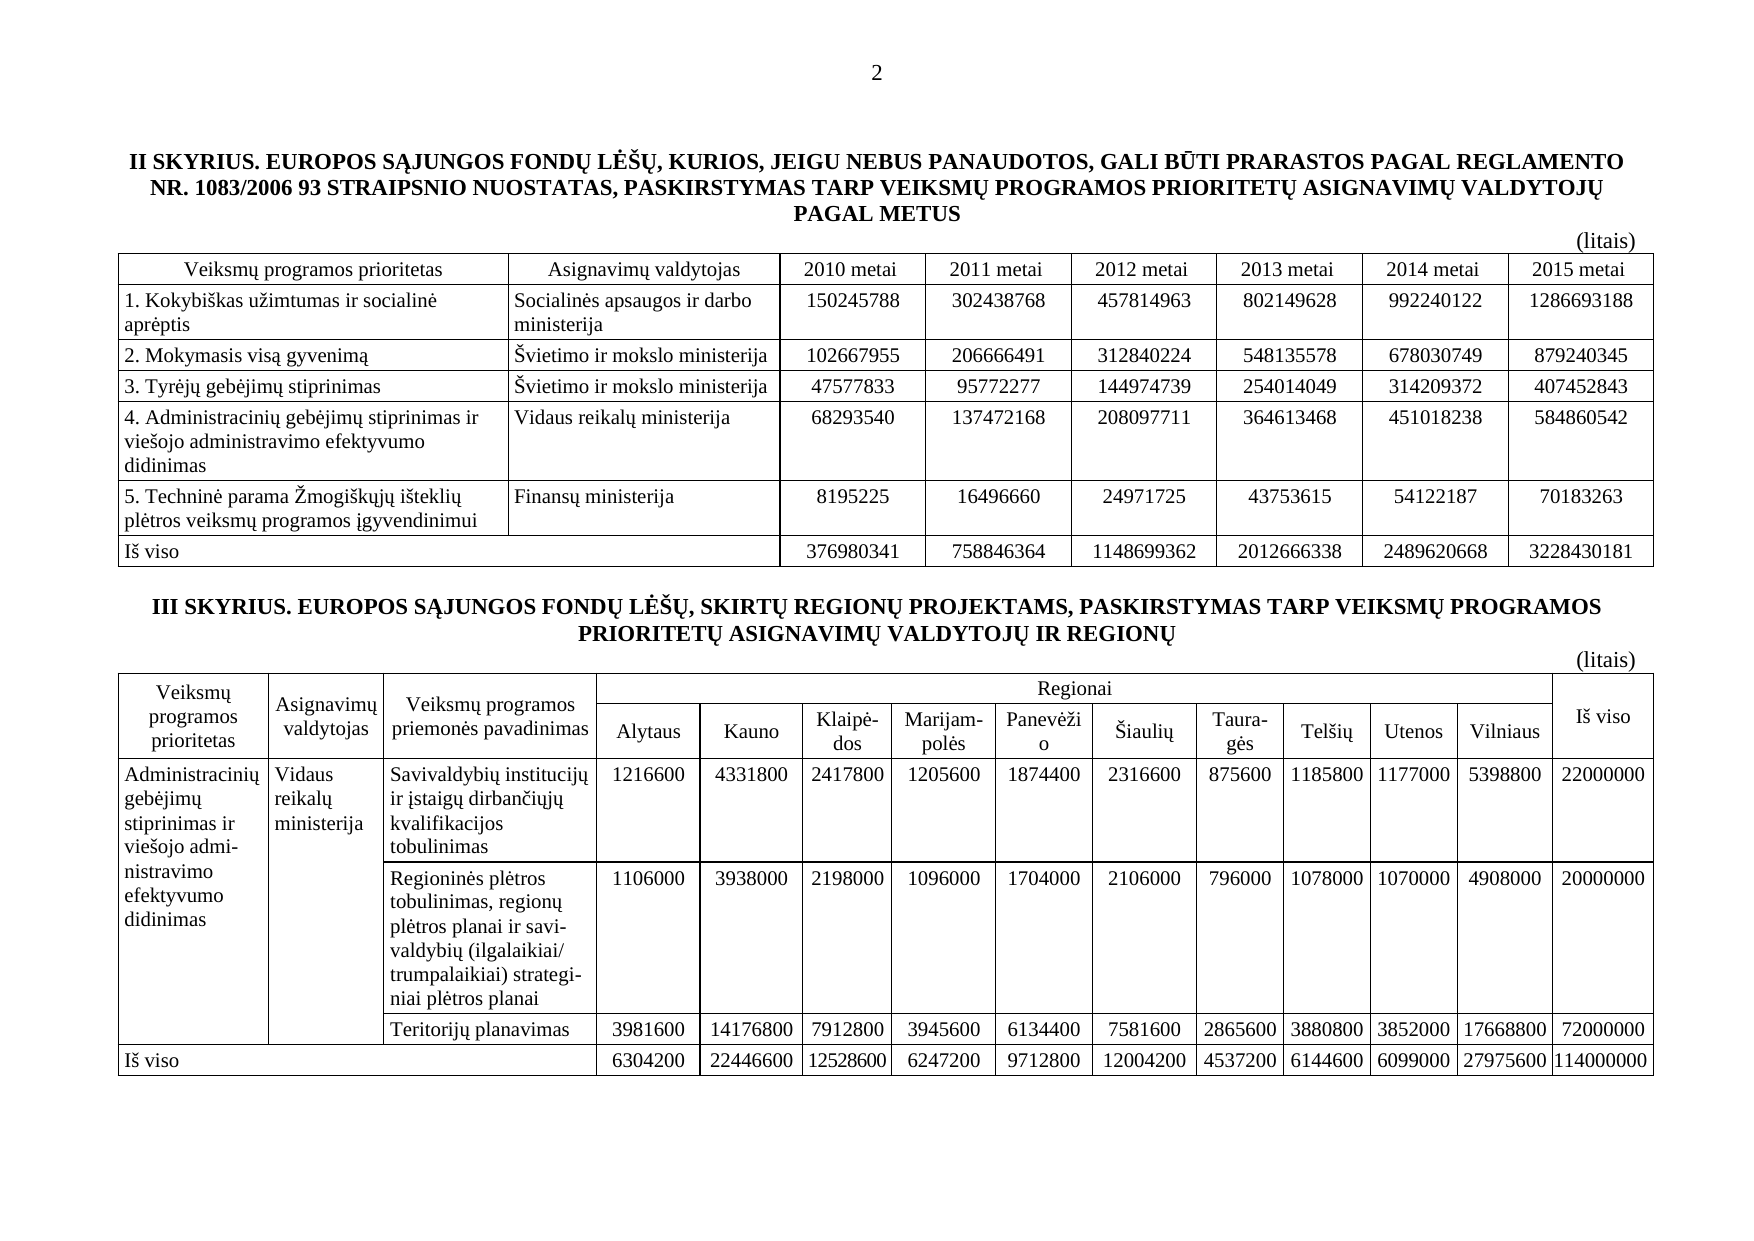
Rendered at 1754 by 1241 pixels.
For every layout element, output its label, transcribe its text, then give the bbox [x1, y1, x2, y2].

table_cell 7912800 [803, 1014, 891, 1044]
table_cell Iš viso [119, 1045, 596, 1074]
table_cell Vidaus reikalų ministerija [269, 759, 383, 1044]
table_cell 678030749 [1363, 340, 1508, 370]
table_cell 68293540 [781, 402, 925, 480]
table_cell 3880800 [1284, 1014, 1370, 1044]
table_cell 70183263 [1509, 481, 1653, 535]
table_cell 451018238 [1363, 402, 1508, 480]
table_cell 3945600 [892, 1014, 995, 1044]
table_cell 302438768 [926, 285, 1071, 339]
table_cell 1874400 [996, 759, 1092, 861]
table_header 2012 metai [1072, 254, 1216, 284]
table_cell 6099000 [1371, 1045, 1457, 1074]
table_cell Administracinių gebėjimų stiprinimas ir viešojo admi­nistravimo efektyvumo didinimas [119, 759, 268, 1044]
table_cell 1078000 [1284, 863, 1370, 1013]
table_cell 6144600 [1284, 1045, 1370, 1074]
table_cell 14176800 [701, 1014, 802, 1044]
table_cell 102667955 [781, 340, 925, 370]
table_cell Kauno [701, 704, 802, 758]
table_cell Teritorijų planavimas [384, 1014, 596, 1044]
table_header 2010 metai [781, 254, 925, 284]
table_cell Švietimo ir mokslo ministerija [509, 340, 779, 370]
table_cell 2. Mokymasis visą gyvenimą [119, 340, 508, 370]
subtitle II SKYRIUS. Europos Sąjungos fondų lėšų, kurios, jeigu nebus panaudotos, gali būti prarastos pagal reglamento Nr. 1083/2006 93 straipsnio nuostatas, paskirstymas tarp veiksmų programos prioritetų asignavimų valdytojų pagal metus [118, 148, 1636, 227]
table_cell 12004200 [1093, 1045, 1196, 1074]
table_cell 1096000 [892, 863, 995, 1013]
table_cell 584860542 [1509, 402, 1653, 480]
table_cell Taura­gės [1197, 704, 1283, 758]
table_cell 1148699362 [1072, 536, 1216, 566]
table_cell 144974739 [1072, 371, 1216, 401]
table_cell 95772277 [926, 371, 1071, 401]
table_cell Iš viso [119, 536, 779, 566]
table_cell 114000000 [1553, 1045, 1653, 1074]
table_cell 47577833 [781, 371, 925, 401]
table_cell 457814963 [1072, 285, 1216, 339]
table_cell 407452843 [1509, 371, 1653, 401]
table_cell 364613468 [1217, 402, 1362, 480]
table_header Asignavimų valdytojas [269, 674, 383, 758]
table_cell Šiaulių [1093, 704, 1196, 758]
table_cell 1070000 [1371, 863, 1457, 1013]
table_cell 9712800 [996, 1045, 1092, 1074]
table_cell 1185800 [1284, 759, 1370, 861]
table_header Regionai [597, 674, 1552, 703]
table_header 2013 metai [1217, 254, 1362, 284]
table_cell 24971725 [1072, 481, 1216, 535]
table_cell 6304200 [597, 1045, 699, 1074]
table_cell Utenos [1371, 704, 1457, 758]
table_cell Marijam­­polės [892, 704, 995, 758]
table_cell 137472168 [926, 402, 1071, 480]
table_cell 3228430181 [1509, 536, 1653, 566]
table_cell Vilniaus [1458, 704, 1552, 758]
table_cell Vidaus reikalų ministerija [509, 402, 779, 480]
table_cell 16496660 [926, 481, 1071, 535]
table_cell 879240345 [1509, 340, 1653, 370]
table_cell 1216600 [597, 759, 699, 861]
table_cell 20000000 [1553, 863, 1653, 1013]
table_cell 150245788 [781, 285, 925, 339]
table_cell 254014049 [1217, 371, 1362, 401]
table_cell 4. Administracinių gebėjimų stiprinimas ir viešojo administravimo efektyvumo didinimas [119, 402, 508, 480]
table_cell 22000000 [1553, 759, 1653, 861]
table_cell 1704000 [996, 863, 1092, 1013]
table_cell 2417800 [803, 759, 891, 861]
table_cell 314209372 [1363, 371, 1508, 401]
table_cell 3938000 [701, 863, 802, 1013]
table_cell 1205600 [892, 759, 995, 861]
table_cell 43753615 [1217, 481, 1362, 535]
table_cell Socialinės apsaugos ir darbo ministerija [509, 285, 779, 339]
table_cell 2865600 [1197, 1014, 1283, 1044]
table_cell Savivaldybių institucijų ir įstaigų dirbančiųjų kvalifikacijos tobulinimas [384, 759, 596, 861]
table_cell 4908000 [1458, 863, 1552, 1013]
table_cell Alytaus [597, 704, 699, 758]
table_cell 992240122 [1363, 285, 1508, 339]
table_cell Telšių [1284, 704, 1370, 758]
table_cell 376980341 [781, 536, 925, 566]
table_cell Klaipė­dos [803, 704, 891, 758]
subtitle III SKYRIUS. Europos Sąjungos fondų lėšų, skirtų regionų projektams, paskirstymas tarp veiksmų programos prioritetų asignavimų valdytojų ir regionų [118, 593, 1636, 646]
table_cell 3981600 [597, 1014, 699, 1044]
table_cell 875600 [1197, 759, 1283, 861]
table_cell 8195225 [781, 481, 925, 535]
table_cell 1286693188 [1509, 285, 1653, 339]
text (litais) [118, 227, 1636, 253]
table_cell 5. Techninė parama Žmogiškųjų išteklių plėtros veiksmų programos įgyvendinimui [119, 481, 508, 535]
table_cell 72000000 [1553, 1014, 1653, 1044]
table_header Veiksmų programos prioritetas [119, 254, 508, 284]
table_cell 2316600 [1093, 759, 1196, 861]
table_cell 1106000 [597, 863, 699, 1013]
table_cell 22446600 [701, 1045, 802, 1074]
table_cell 4537200 [1197, 1045, 1283, 1074]
table_header Veiksmų programos priemonės pavadinimas [384, 674, 596, 758]
table_cell 4331800 [701, 759, 802, 861]
table_cell 1. Kokybiškas užimtumas ir socialinė aprėptis [119, 285, 508, 339]
table_cell 2198000 [803, 863, 891, 1013]
table_cell 54122187 [1363, 481, 1508, 535]
table_cell 206666491 [926, 340, 1071, 370]
table_cell 548135578 [1217, 340, 1362, 370]
table_cell 2489620668 [1363, 536, 1508, 566]
table_cell 6134400 [996, 1014, 1092, 1044]
table_cell 2106000 [1093, 863, 1196, 1013]
table_cell 802149628 [1217, 285, 1362, 339]
table_header Veiksmų programos prioritetas [119, 674, 268, 758]
table_header Iš viso [1553, 674, 1653, 758]
table_cell Regioninės plėtros tobulinimas, regionų plėtros planai ir savi­val­dybių (ilgalaikiai/ trumpalaikiai) strategi­niai plėtros planai [384, 863, 596, 1013]
table_cell 208097711 [1072, 402, 1216, 480]
table_header Asignavimų valdytojas [509, 254, 779, 284]
table_cell Finansų ministerija [509, 481, 779, 535]
table_header 2011 metai [926, 254, 1071, 284]
table_cell 312840224 [1072, 340, 1216, 370]
table_cell 3852000 [1371, 1014, 1457, 1044]
table_cell 758846364 [926, 536, 1071, 566]
text (litais) [118, 646, 1636, 672]
table_header 2015 metai [1509, 254, 1653, 284]
table_cell 3. Tyrėjų gebėjimų stiprinimas [119, 371, 508, 401]
table_cell 2012666338 [1217, 536, 1362, 566]
table_cell 12528600 [803, 1045, 891, 1074]
table_cell 1177000 [1371, 759, 1457, 861]
table_header 2014 metai [1363, 254, 1508, 284]
table_cell 5398800 [1458, 759, 1552, 861]
table_cell 6247200 [892, 1045, 995, 1074]
table_cell Panevėžio [996, 704, 1092, 758]
table_cell Švietimo ir mokslo ministerija [509, 371, 779, 401]
table_cell 27975600 [1458, 1045, 1552, 1074]
table_cell 7581600 [1093, 1014, 1196, 1044]
table_cell 796000 [1197, 863, 1283, 1013]
table_cell 17668800 [1458, 1014, 1552, 1044]
